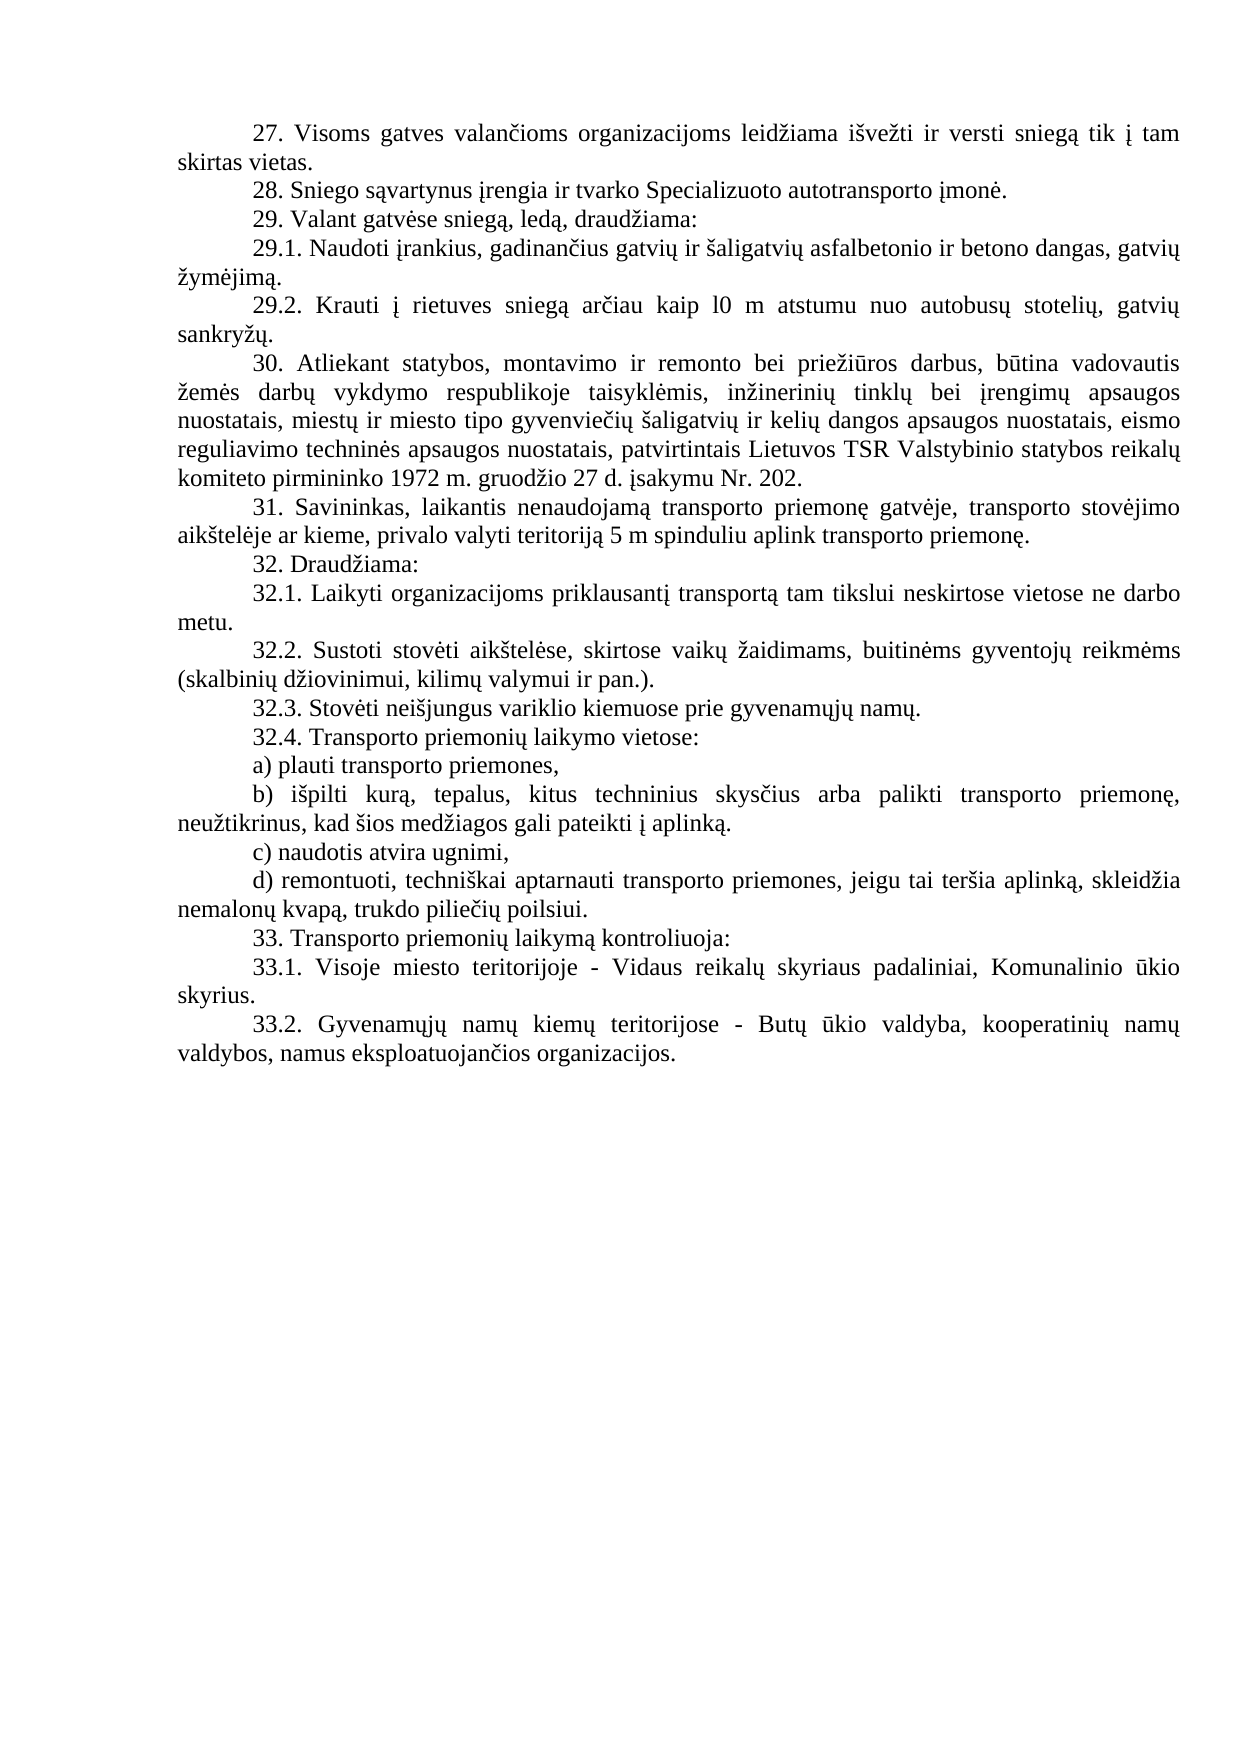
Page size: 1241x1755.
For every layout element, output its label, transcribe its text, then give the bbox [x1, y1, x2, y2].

text d) remontuoti, techniškai aptarnauti transporto priemones, jeigu tai teršia aplinką, skleidžia nemalonų kvapą, trukdo piliečių poilsiui. [177, 866, 1181, 923]
text 30. Atliekant statybos, montavimo ir remonto bei priežiūros darbus, būtina vadovautis žemės darbų vykdymo respublikoje taisyklėmis, inžinerinių tinklų bei įrengimų apsaugos nuostatais, miestų ir miesto tipo gyvenviečių šaligatvių ir kelių dangos apsaugos nuostatais, eismo reguliavimo techninės apsaugos nuostatais, patvirtintais Lietuvos TSR Valstybinio statybos reikalų komiteto pirmininko 1972 m. gruodžio 27 d. įsakymu Nr. 202. [177, 348, 1181, 492]
text 33.2. Gyvenamųjų namų kiemų teritorijose - Butų ūkio valdyba, kooperatinių namų valdybos, namus eksploatuojančios organizacijos. [177, 1009, 1181, 1067]
text 27. Visoms gatves valančioms organizacijoms leidžiama išvežti ir versti sniegą tik į tam skirtas vietas. [177, 118, 1181, 176]
text 29.2. Krauti į rietuves sniegą arčiau kaip l0 m atstumu nuo autobusų stotelių, gatvių sankryžų. [177, 291, 1181, 348]
text 32.1. Laikyti organizacijoms priklausantį transportą tam tikslui neskirtose vietose ne darbo metu. [177, 578, 1181, 636]
text 32. Draudžiama: [177, 549, 1181, 578]
text 29.1. Naudoti įrankius, gadinančius gatvių ir šaligatvių asfalbetonio ir betono dangas, gatvių žymėjimą. [177, 233, 1181, 291]
text 33. Transporto priemonių laikymą kontroliuoja: [177, 923, 1181, 952]
text 29. Valant gatvėse sniegą, ledą, draudžiama: [177, 204, 1181, 233]
text 32.3. Stovėti neišjungus variklio kiemuose prie gyvenamųjų namų. [177, 693, 1181, 722]
text 33.1. Visoje miesto teritorijoje - Vidaus reikalų skyriaus padaliniai, Komunalinio ūkio skyrius. [177, 952, 1181, 1009]
text c) naudotis atvira ugnimi, [177, 837, 1181, 866]
text a) plauti transporto priemones, [177, 751, 1181, 779]
text b) išpilti kurą, tepalus, kitus techninius skysčius arba palikti transporto priemonę, neužtikrinus, kad šios medžiagos gali pateikti į aplinką. [177, 779, 1181, 837]
text 32.4. Transporto priemonių laikymo vietose: [177, 722, 1181, 751]
text 32.2. Sustoti stovėti aikštelėse, skirtose vaikų žaidimams, buitinėms gyventojų reikmėms (skalbinių džiovinimui, kilimų valymui ir pan.). [177, 636, 1181, 693]
text 28. Sniego sąvartynus įrengia ir tvarko Specializuoto autotransporto įmonė. [177, 176, 1181, 204]
text 31. Savininkas, laikantis nenaudojamą transporto priemonę gatvėje, transporto stovėjimo aikštelėje ar kieme, privalo valyti teritoriją 5 m spinduliu aplink transporto priemonę. [177, 492, 1181, 549]
